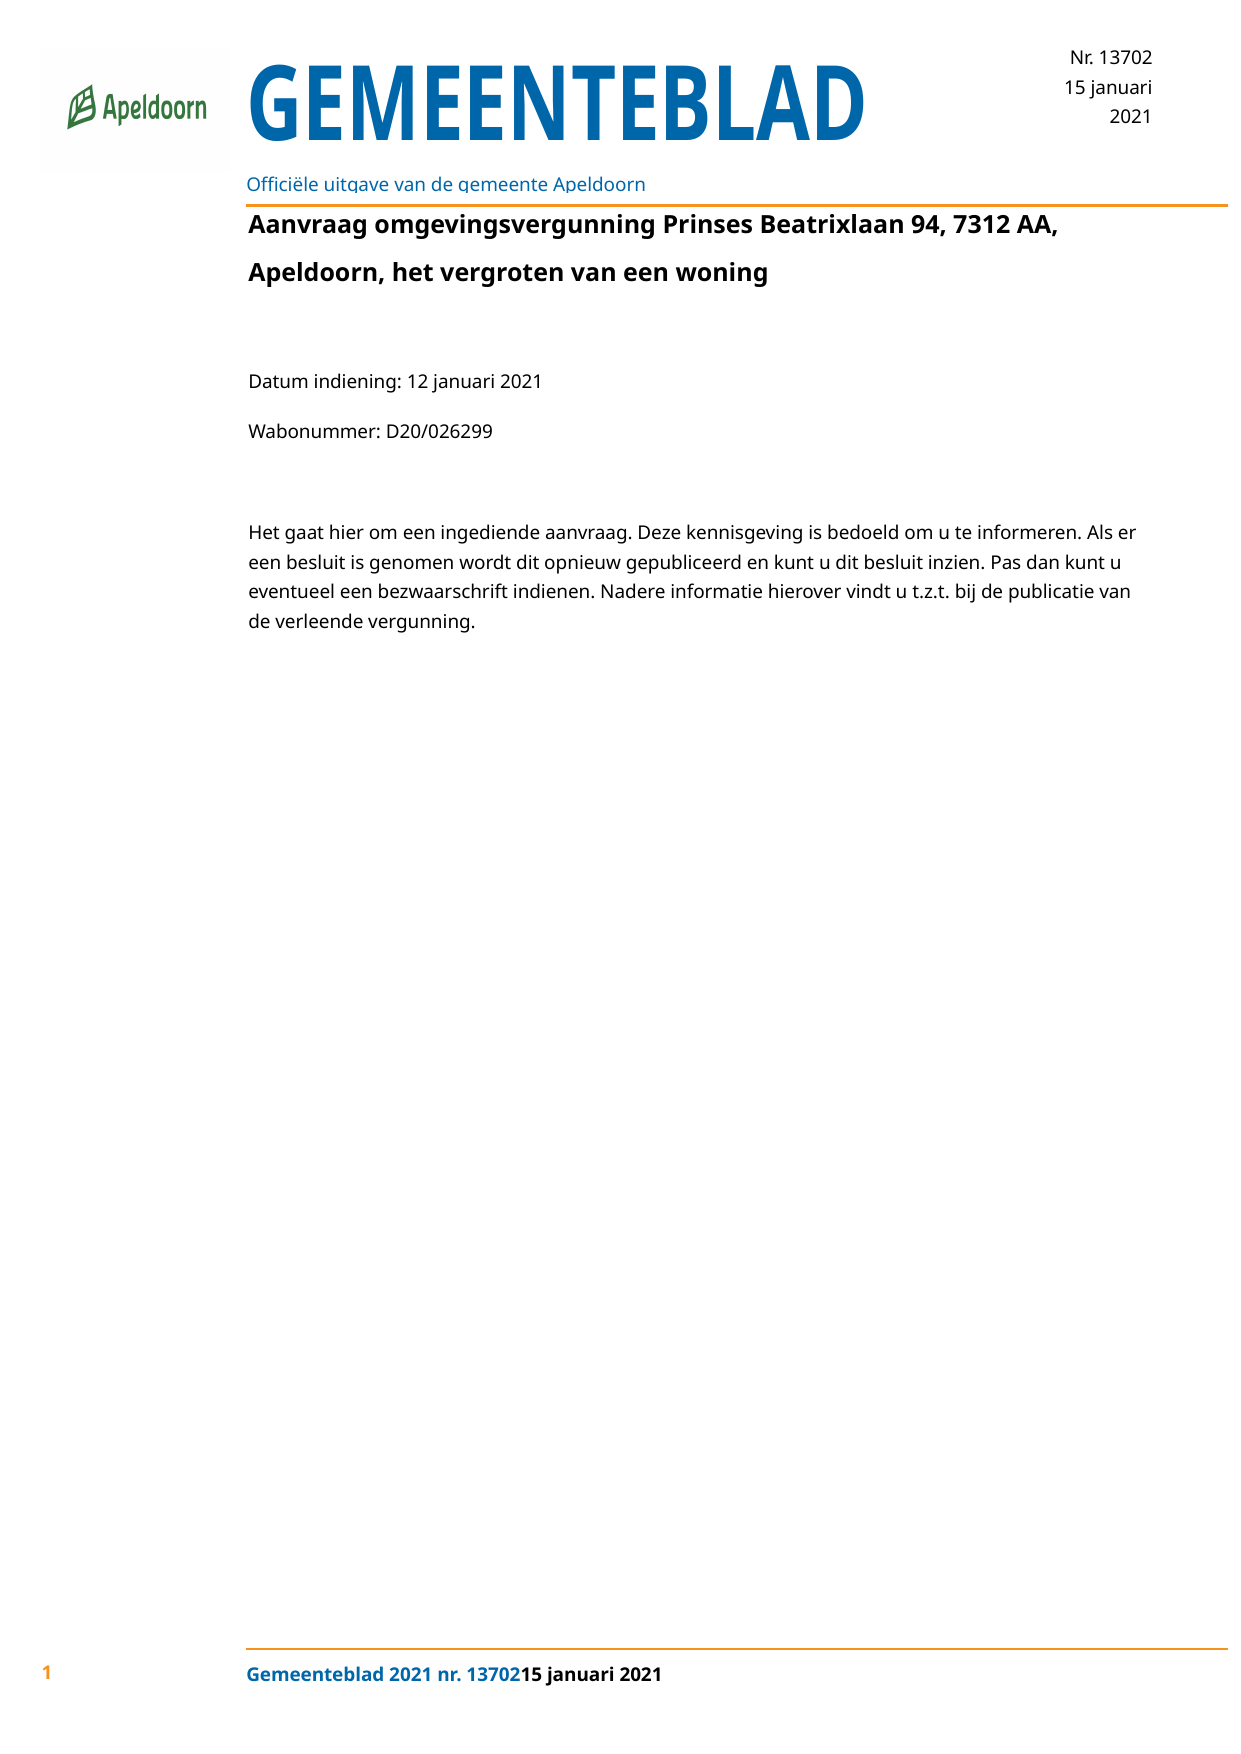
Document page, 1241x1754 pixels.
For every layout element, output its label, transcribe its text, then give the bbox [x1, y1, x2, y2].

picture [41, 47, 231, 172]
text Het gaat hier om een ingediende aanvraag. Deze kennisgeving is bedoeld om u te informeren. Als er een besluit is genomen wordt dit opnieuw gepubliceerd en kunt u dit besluit inzien. Pas dan kunt u eventueel een bezwaarschrift indienen. Nadere informatie hierover vindt u t.z.t. bij de publicatie van de verleende vergunning. [248, 519, 1152, 634]
text Aanvraag omgevingsvergunning Prinses Beatrixlaan 94, 7312 AA, Apeldoorn, het vergroten van een woning [248, 207, 1152, 288]
text Wabonummer: D20/026299 [248, 419, 1152, 444]
text Datum indiening: 12 januari 2021 [248, 368, 1152, 394]
